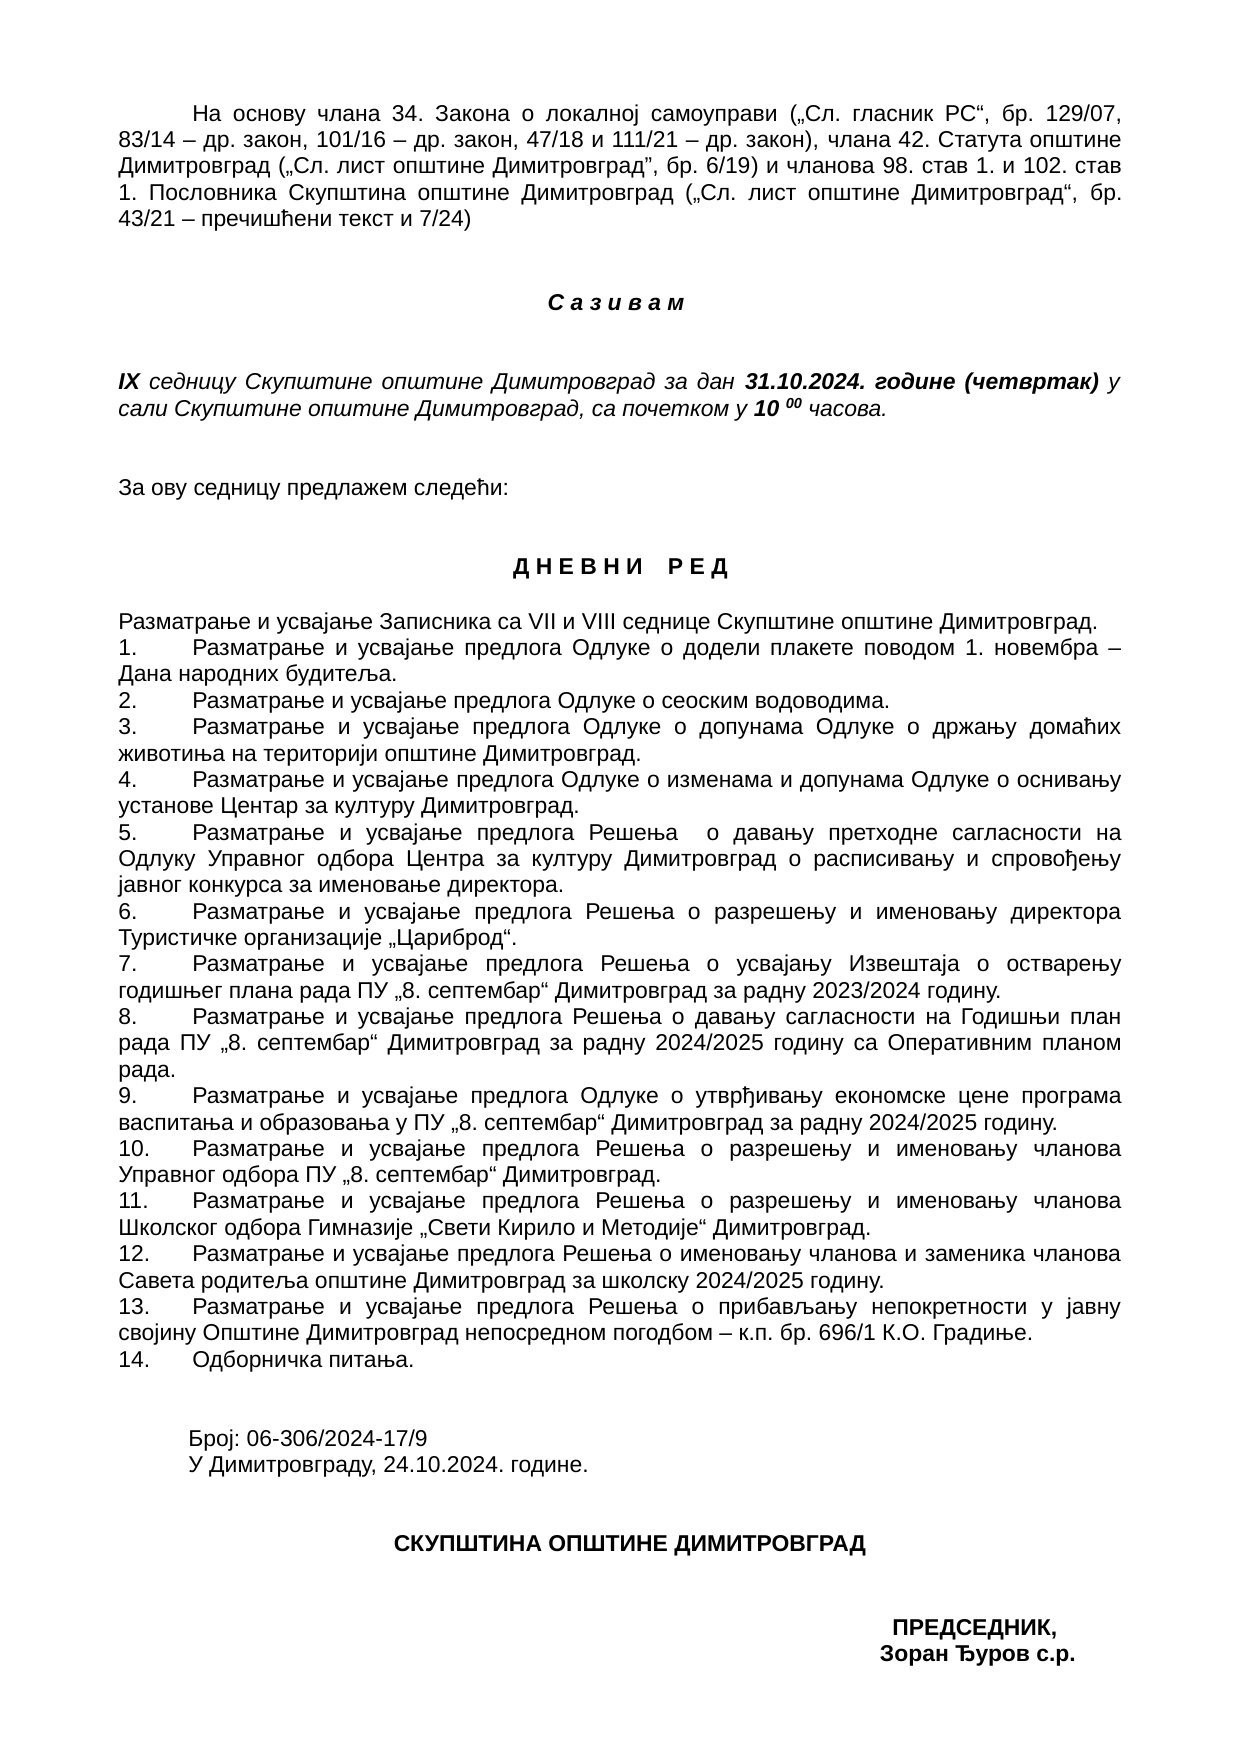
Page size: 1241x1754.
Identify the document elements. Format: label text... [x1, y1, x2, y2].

list Разматрање и усвајање предлога Решења о давању сагласности на Годишњи план рада ПУ „8. септембар“ Димитровград за радну 2024/2025 годину са Оперативним планом рада. [118, 1003, 1122, 1082]
text Разматрање и усвајање Записника са VII и VIII седнице Скупштине општине Димитровград. [118, 608, 1122, 634]
list Разматрање и усвајање предлога Решења о усвајању Извештаја о остварењу годишњег плана рада ПУ „8. септембар“ Димитровград за радну 2023/2024 годину. [118, 950, 1122, 1003]
text Д Н Е В Н И Р Е Д [118, 553, 1122, 579]
list Разматрање и усвајање предлога Решења о давању претходне сагласности на Одлуку Управног одбора Центра за културу Димитровград о расписивању и спровођењу јавног конкурса за именовање директора. [118, 818, 1122, 898]
list Разматрање и усвајање предлога Одлуке о утврђивању економске цене програма васпитања и образовања у ПУ „8. септембар“ Димитровград за радну 2024/2025 годину. [118, 1082, 1122, 1135]
list Разматрање и усвајање предлога Одлуке о додели плакете поводом 1. новембра – Данa народних будитеља. [118, 634, 1122, 687]
list Разматрање и усвајање предлога Решења о разрешењу и именовању чланова Управног одбора ПУ „8. септембар“ Димитровград. [118, 1135, 1122, 1187]
text С а з и в а м [118, 289, 1122, 315]
list Разматрање и усвајање предлога Решења о разрешењу и именовању директора Туристичке организације „Цариброд“. [118, 898, 1122, 950]
list Разматрање и усвајање предлога Одлуке о сеоским водоводима. [118, 687, 1122, 713]
list Разматрање и усвајање предлога Решења о именовању чланова и заменика чланова Савета родитеља општине Димитровград за школску 2024/2025 годину. [118, 1240, 1122, 1293]
list Разматрање и усвајање предлога Решења о прибављању непокретности у јавну својину Општине Димитровград непосредном погодбом – к.п. бр. 696/1 К.О. Градиње. [118, 1293, 1122, 1346]
text IX седницу Скупштине општине Димитровград за дан 31.10.2024. године (четвртак) у сали Скупштине општине Димитровград, са почетком у 10 00 часова. [118, 368, 1122, 421]
text Зоран Ђуров с.р. [118, 1640, 1122, 1667]
text ПРЕДСЕДНИК, [118, 1614, 1122, 1640]
list Разматрање и усвајање предлога Решења о разрешењу и именовању чланова Школског одбора Гимназије „Свети Кирило и Методије“ Димитровград. [118, 1187, 1122, 1240]
text За ову седницу предлажем следећи: [118, 473, 1122, 500]
text У Димитровграду, 24.10.2024. године. [118, 1451, 1122, 1477]
list Одборничка питања. [118, 1346, 1122, 1372]
text На основу члана 34. Закона о локалној самоуправи („Сл. гласник РС“, бр. 129/07, 83/14 – др. закон, 101/16 – др. закон, 47/18 и 111/21 – др. закон), члана 42. Статута општине Димитровград („Сл. лист општине Димитровград”, бр. 6/19) и чланoва 98. став 1. и 102. став 1. Пословника Скупштина општине Димитровград („Сл. лист општине Димитровград“, бр. 43/21 – пречишћени текст и 7/24) [118, 100, 1122, 232]
list Разматрање и усвајање предлога Одлуке о допунама Одлуке о држању домаћих животиња на територији општине Димитровград. [118, 713, 1122, 766]
text Број: 06-306/2024-17/9 [118, 1425, 1122, 1451]
list Разматрање и усвајање предлога Одлуке о изменама и допунама Одлуке о оснивању установе Центар за културу Димитровград. [118, 766, 1122, 818]
text СКУПШТИНА ОПШТИНЕ ДИМИТРОВГРАД [118, 1530, 1122, 1556]
